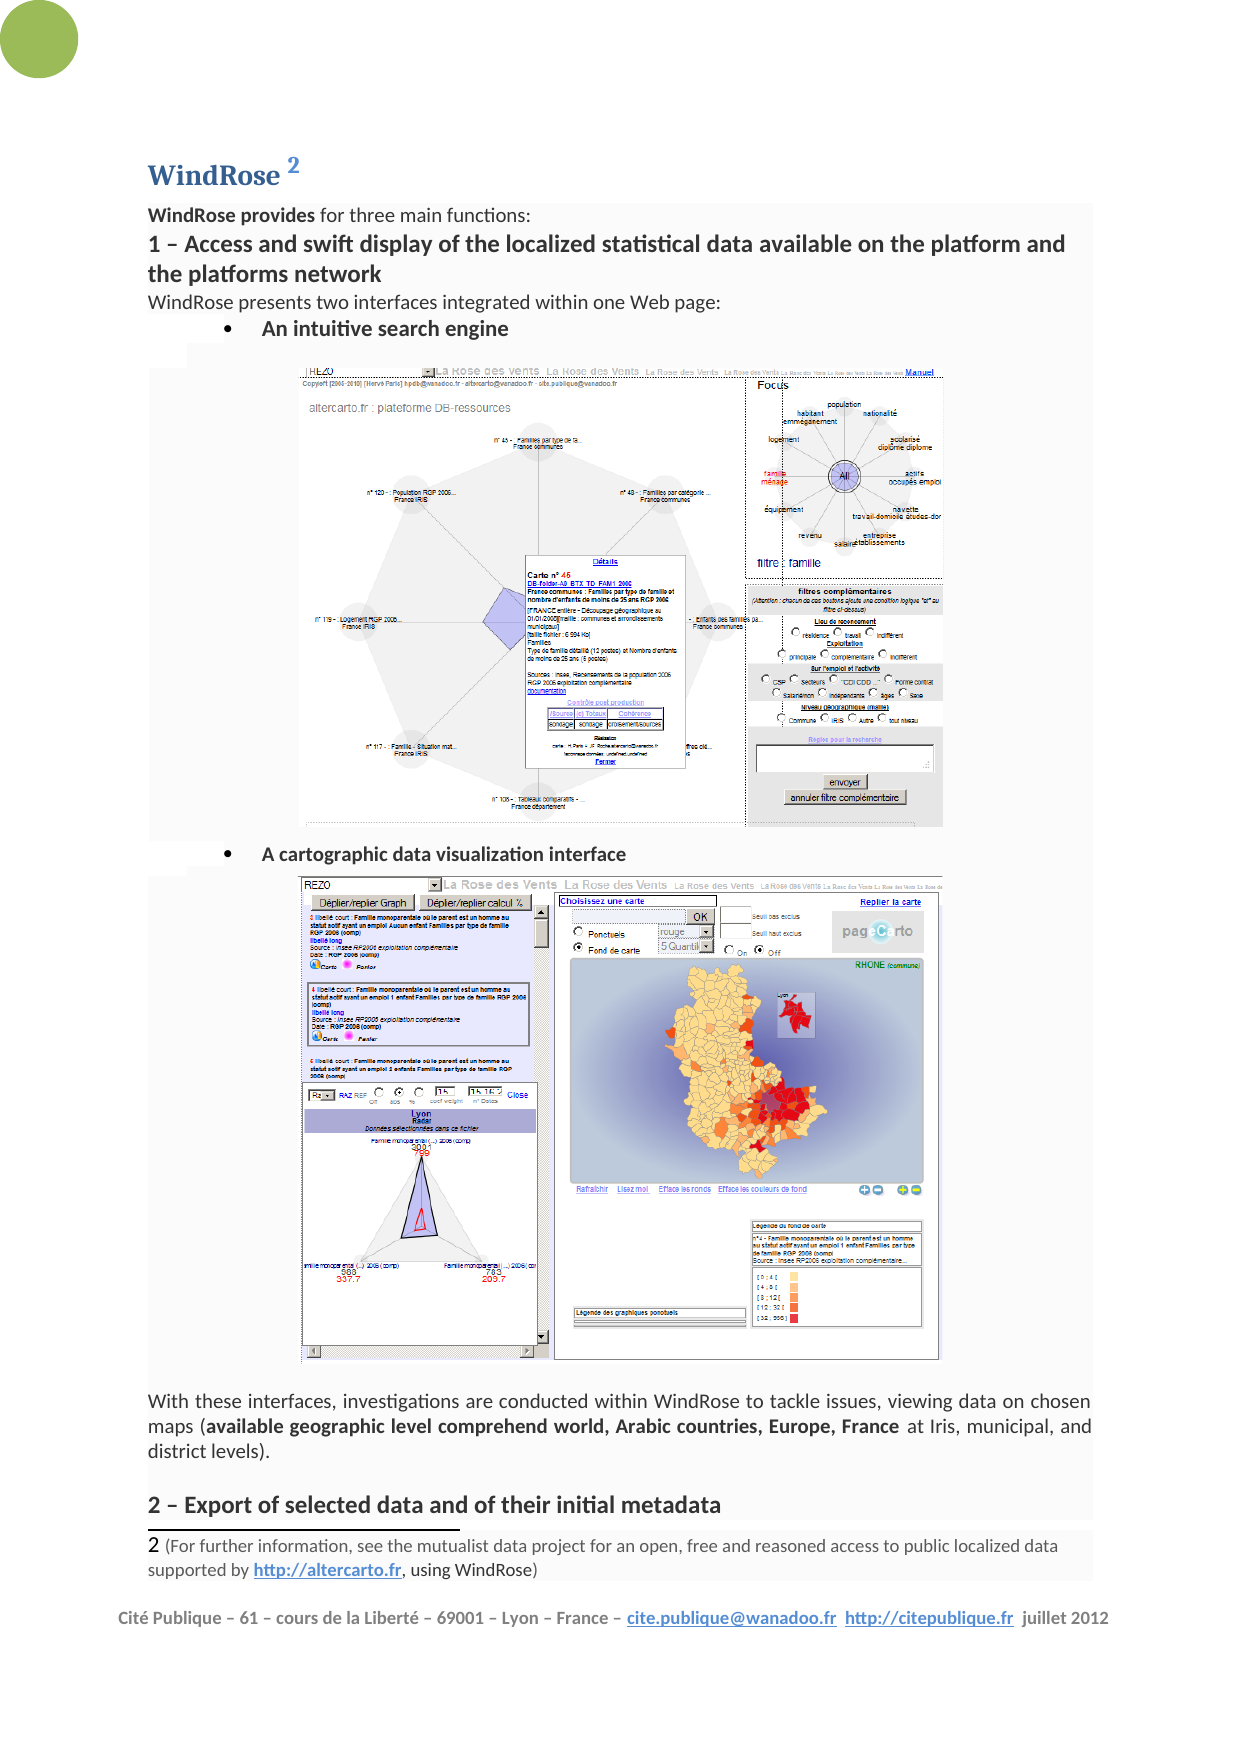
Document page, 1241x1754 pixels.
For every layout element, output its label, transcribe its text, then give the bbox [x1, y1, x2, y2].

text 2 – Export of selected data and of their initial metadata [148, 1489, 1093, 1520]
list An intuitive search engine [224, 314, 1093, 343]
text With these interfaces, investigations are conducted within WindRose to tackle issues, viewing data on chosen maps (available geographic level comprehend world, Arabic countries, Europe, France at Iris, municipal, and district levels). [148, 1388, 1093, 1464]
text WindRose presents two interfaces integrated within one Web page: [148, 289, 1093, 314]
list A cartographic data visualization interface [224, 841, 1093, 866]
subtitle WindRose [148, 148, 1093, 196]
text 1 – Access and swift display of the localized statistical data available on the platform and the platforms network [148, 228, 1093, 289]
text WindRose provides for three main functions: [148, 203, 1093, 228]
text (For further information, see the mutualist data project for an open, free and reasoned access to public localized data supported by http://altercarto.fr, using WindRose) [148, 1530, 1093, 1581]
